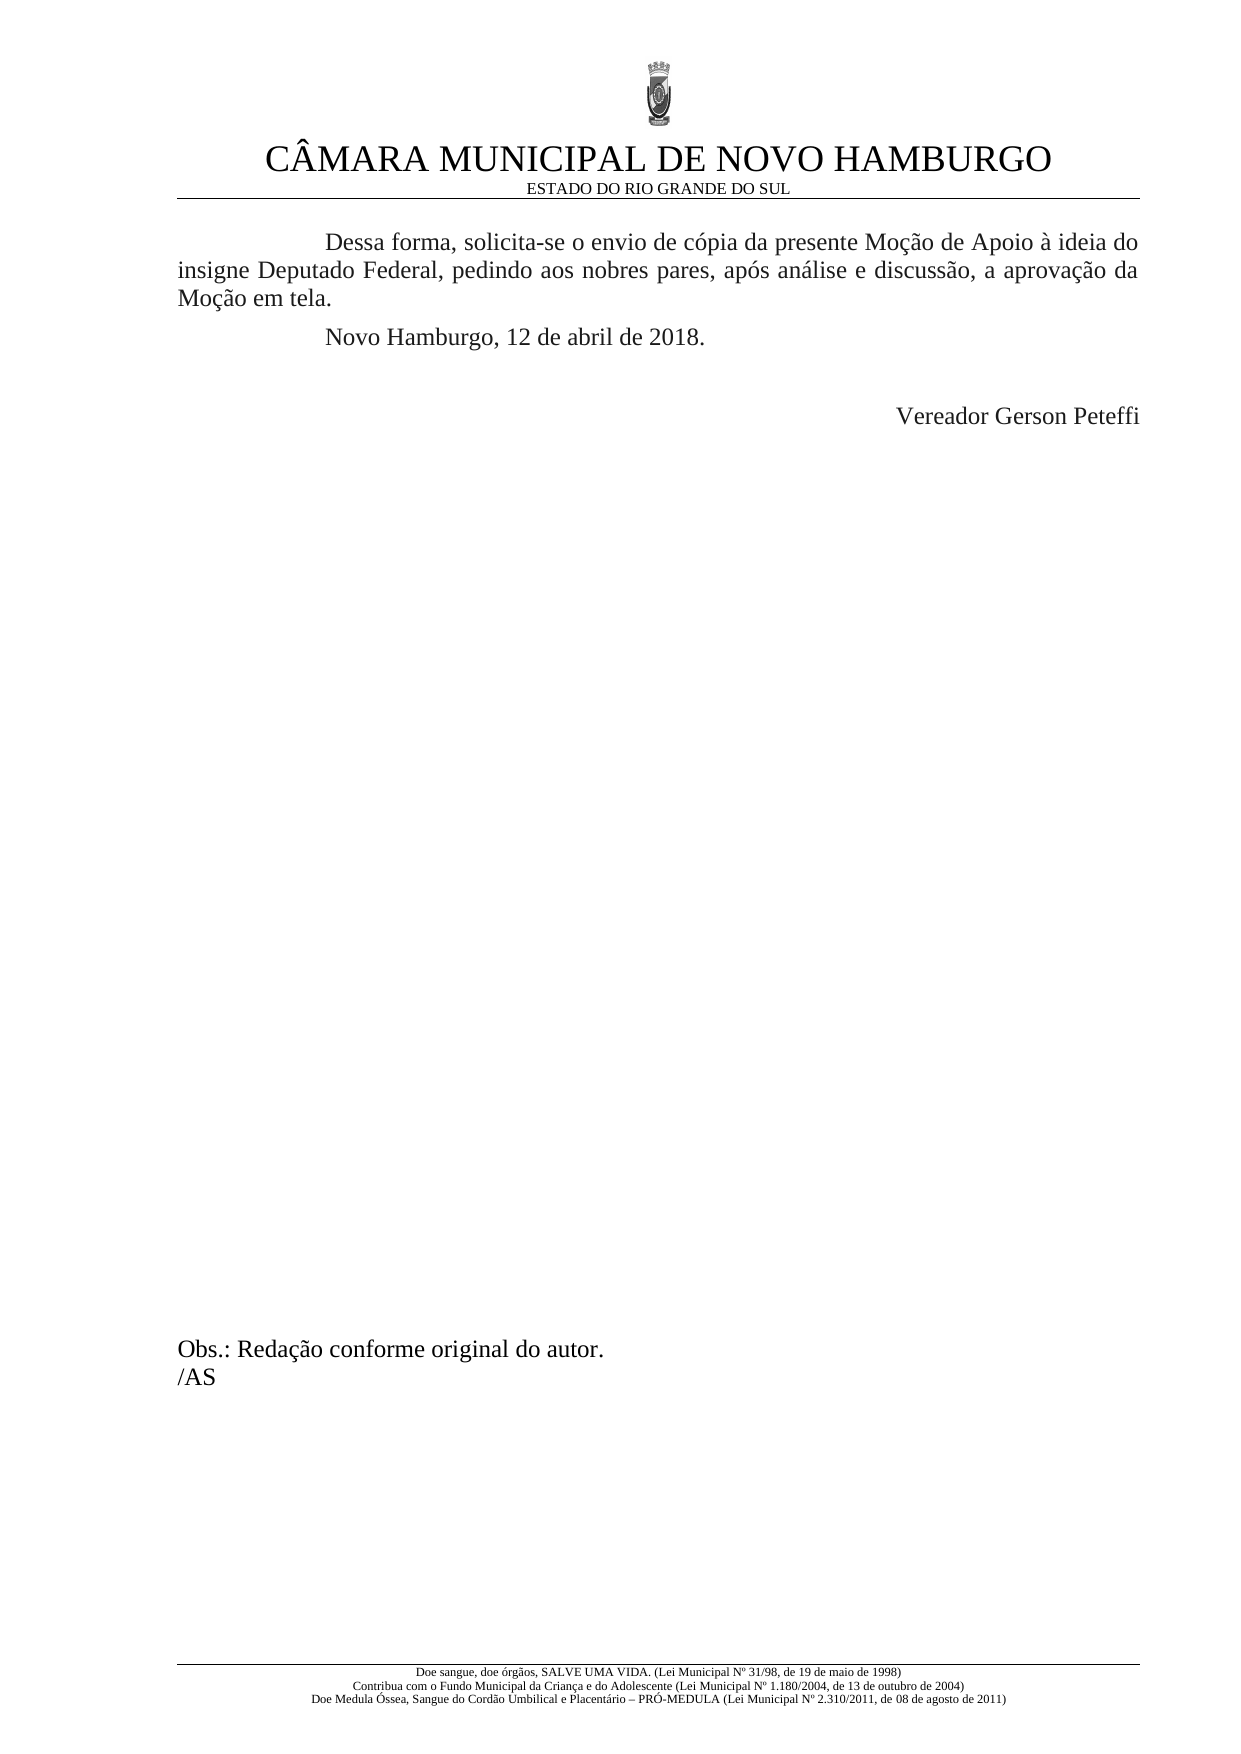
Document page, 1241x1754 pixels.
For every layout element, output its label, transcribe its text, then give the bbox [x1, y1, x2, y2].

text Dessa forma, solicita-se o envio de cópia da presente Moção de Apoio à ideia do insigne Deputado Federal, pedindo aos nobres pares, após análise e discussão, a aprovação da Moção em tela. [177, 228, 1140, 311]
text Vereador Gerson Peteffi [177, 402, 1140, 430]
text /AS [177, 1363, 1140, 1391]
text Novo Hamburgo, 12 de abril de 2018. [177, 323, 1140, 351]
text Obs.: Redação conforme original do autor. [177, 1335, 1140, 1363]
